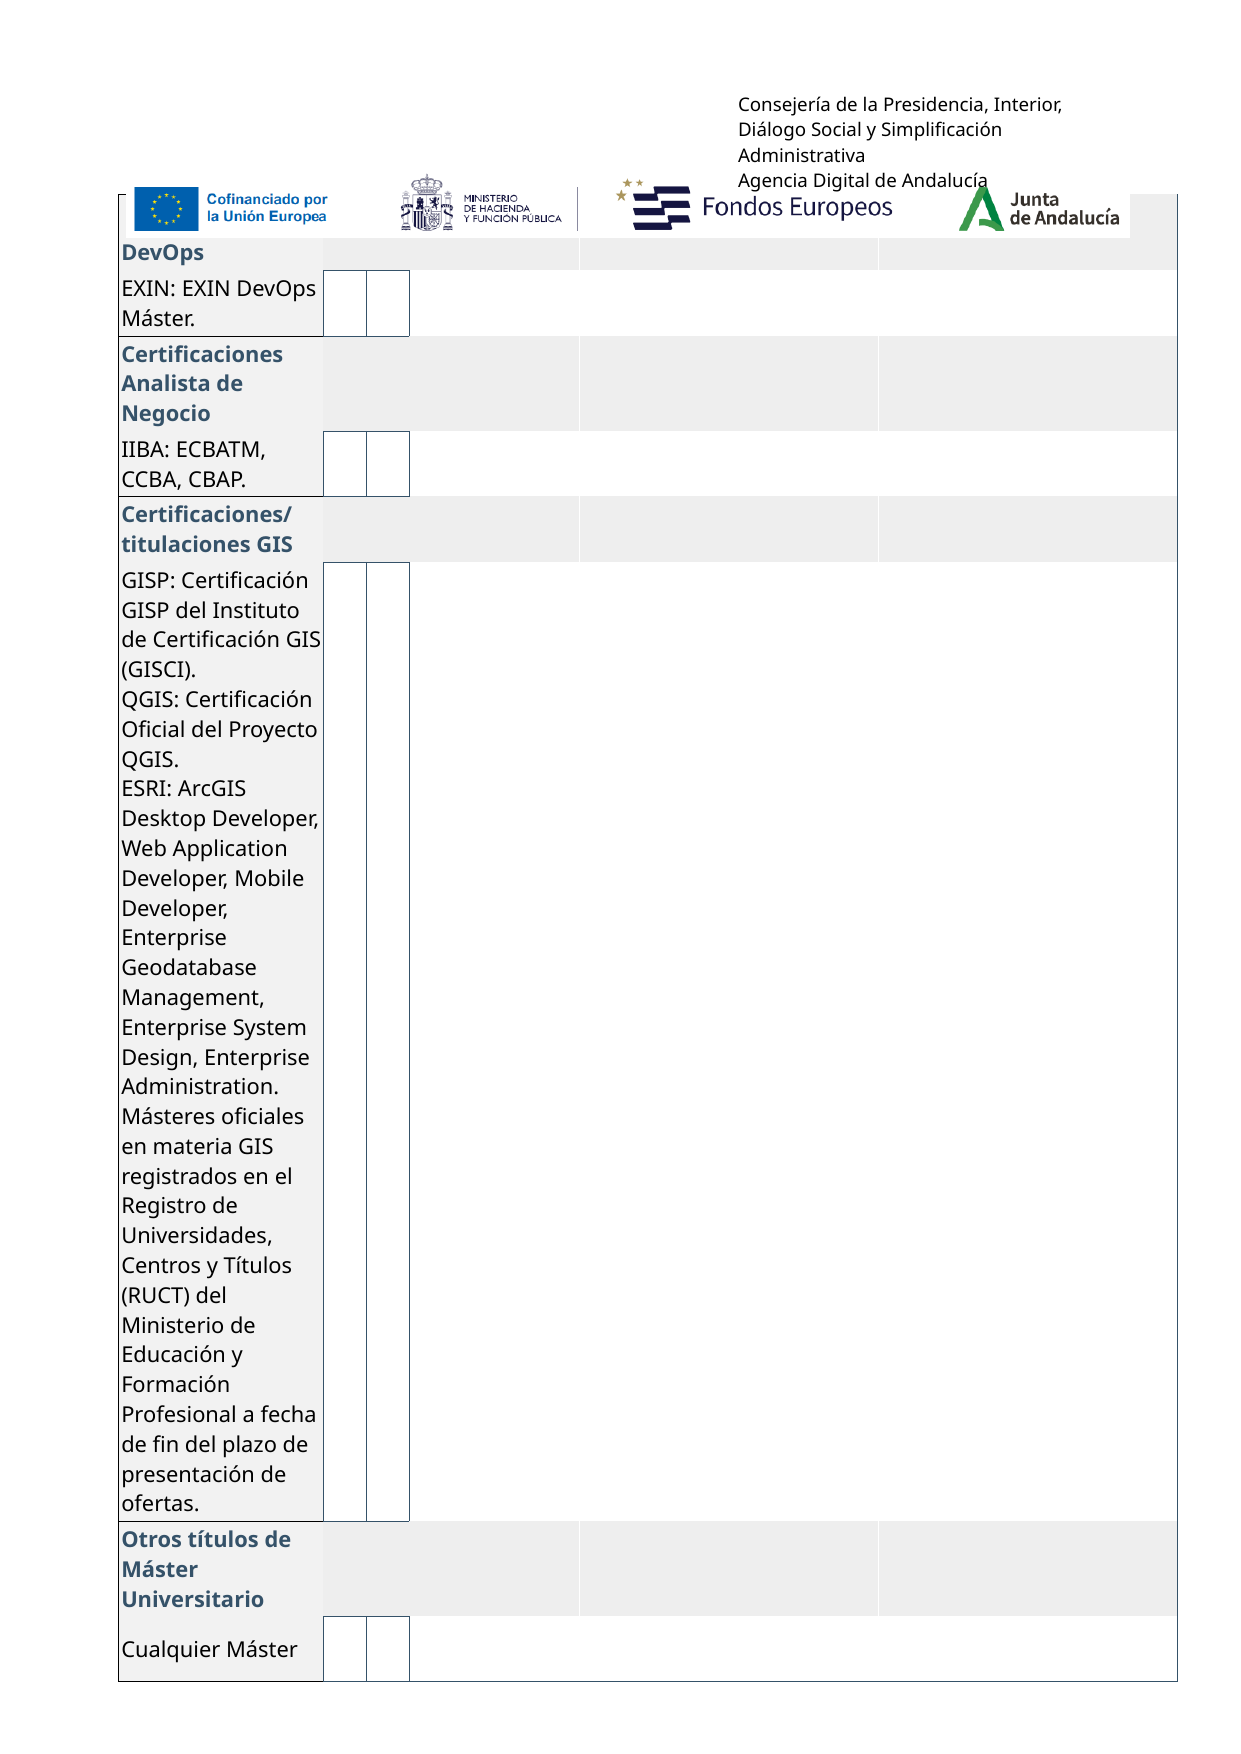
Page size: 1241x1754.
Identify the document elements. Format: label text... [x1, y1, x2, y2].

table_cell [537, 496, 579, 562]
table_cell [1007, 496, 1049, 562]
table_cell [964, 496, 1007, 562]
table_cell [537, 1616, 579, 1681]
table_cell [836, 431, 878, 496]
table_cell [750, 1616, 793, 1681]
table_cell [1092, 562, 1135, 1521]
table_cell [1092, 496, 1135, 562]
table_cell [366, 238, 409, 270]
table_cell [964, 238, 1007, 270]
table_cell [1135, 496, 1177, 562]
table_cell [410, 1616, 451, 1681]
table_cell [921, 496, 964, 562]
table_cell [1135, 1616, 1177, 1681]
table_cell [836, 1616, 878, 1681]
table_cell [451, 238, 494, 270]
table_cell [793, 336, 836, 431]
table_cell [879, 431, 921, 496]
table_cell [836, 270, 878, 336]
table_cell [708, 496, 750, 562]
table_cell [750, 562, 793, 1521]
table_cell [324, 271, 366, 336]
table_cell [1049, 431, 1092, 496]
table_cell Certificaciones/titulaciones GIS [119, 497, 323, 562]
table_cell [451, 431, 494, 496]
table_cell [409, 336, 451, 431]
table_cell [580, 1616, 622, 1681]
table_cell [1007, 238, 1049, 270]
table_cell [366, 1522, 409, 1616]
table_cell [580, 1521, 622, 1616]
table_cell [1007, 270, 1049, 336]
table_cell [1007, 1616, 1049, 1681]
table_cell [836, 496, 878, 562]
table_cell [1092, 1616, 1135, 1681]
table_cell [1049, 238, 1092, 270]
table_cell [367, 1617, 409, 1681]
table_cell [750, 270, 793, 336]
table_cell [1135, 336, 1177, 431]
table_cell [580, 336, 622, 431]
table_cell [879, 270, 921, 336]
table_cell [665, 238, 708, 270]
table_cell [964, 336, 1007, 431]
table_cell [1049, 562, 1092, 1521]
table_cell [451, 1616, 494, 1681]
table_cell [580, 496, 622, 562]
table_cell [451, 496, 494, 562]
table_cell [324, 432, 366, 496]
table_cell [793, 238, 836, 270]
table_cell [793, 562, 836, 1521]
table_cell [921, 431, 964, 496]
table_cell [1007, 1521, 1049, 1616]
table_cell [537, 336, 579, 431]
table_cell [537, 270, 579, 336]
table_cell [537, 1521, 579, 1616]
table_cell [879, 238, 921, 270]
table_cell [964, 562, 1007, 1521]
table_cell [622, 1521, 665, 1616]
table_cell [665, 336, 708, 431]
table_cell [665, 431, 708, 496]
table_cell [451, 270, 494, 336]
table_cell [793, 1616, 836, 1681]
table_cell [622, 431, 665, 496]
table_cell [1049, 1616, 1092, 1681]
table_cell [537, 431, 579, 496]
table_cell [580, 238, 622, 270]
table_cell [879, 562, 921, 1521]
table_cell [1092, 431, 1135, 496]
table_cell [836, 562, 878, 1521]
table_cell [324, 563, 366, 1521]
table_cell [1007, 336, 1049, 431]
table_cell [750, 431, 793, 496]
table_cell [708, 336, 750, 431]
table_cell [1092, 194, 1135, 270]
table_cell Certificaciones Analista de Negocio [119, 337, 323, 431]
table_cell [665, 270, 708, 336]
table_cell [580, 270, 622, 336]
table_cell [708, 238, 750, 270]
table_cell [367, 271, 409, 336]
table_cell [879, 1616, 921, 1681]
table_cell [323, 337, 366, 431]
table_cell [665, 496, 708, 562]
table_cell Cualquier Máster [119, 1616, 323, 1681]
table_cell [1007, 431, 1049, 496]
table_cell [1135, 270, 1177, 336]
table_cell [921, 562, 964, 1521]
table_cell [366, 497, 409, 562]
table_cell [879, 336, 921, 431]
table_cell [836, 238, 878, 270]
table_cell [323, 1522, 366, 1616]
table_cell [836, 336, 878, 431]
table_cell [622, 270, 665, 336]
table_cell [410, 562, 451, 1521]
table_cell GISP: Certificación GISP del Instituto de Certificación GIS (GISCI). QGIS: Certificación Oficial del Proyecto QGIS. ESRI: ArcGIS Desktop Developer, Web Application Developer, Mobile Developer, Enterprise Geodatabase Management, Enterprise System Design, Enterprise Administration. Másteres oficiales en materia GIS registrados en el Registro de Universidades, Centros y Títulos (RUCT) del Ministerio de Educación y Formación Profesional a fecha de fin del plazo de presentación de ofertas. [119, 562, 323, 1521]
table_cell [622, 562, 665, 1521]
table_cell [921, 238, 964, 270]
table_cell [494, 238, 537, 270]
table_cell [1049, 270, 1092, 336]
table_cell [1049, 1521, 1092, 1616]
table_cell [708, 431, 750, 496]
table_cell DevOps [119, 195, 323, 270]
table_cell [1049, 336, 1092, 431]
table_cell [750, 336, 793, 431]
table_cell [1092, 1521, 1135, 1616]
table_cell [793, 431, 836, 496]
table_cell [921, 336, 964, 431]
table_cell [494, 431, 537, 496]
table_cell [879, 496, 921, 562]
table_cell [409, 1521, 451, 1616]
table_cell [750, 1521, 793, 1616]
table_cell [367, 563, 409, 1521]
table_cell [793, 270, 836, 336]
table_cell [964, 1616, 1007, 1681]
table_cell [836, 1521, 878, 1616]
table_cell [622, 496, 665, 562]
table_cell [366, 337, 409, 431]
table_cell [1092, 270, 1135, 336]
table_cell [323, 238, 366, 270]
table_cell [622, 336, 665, 431]
table_cell [1092, 336, 1135, 431]
table_cell [1049, 496, 1092, 562]
table_cell [665, 1521, 708, 1616]
table_cell [451, 562, 494, 1521]
table_cell [451, 1521, 494, 1616]
table_cell [494, 270, 537, 336]
table_cell [921, 1521, 964, 1616]
table_cell [622, 238, 665, 270]
table_cell [750, 496, 793, 562]
table_cell [750, 238, 793, 270]
table_cell [708, 1521, 750, 1616]
table_cell [708, 270, 750, 336]
table_cell [879, 1521, 921, 1616]
table_cell EXIN: EXIN DevOps Máster. [119, 270, 323, 336]
table_cell [708, 562, 750, 1521]
table_cell [964, 1521, 1007, 1616]
table_cell [1135, 562, 1177, 1521]
table_cell [324, 1617, 366, 1681]
table_cell [793, 1521, 836, 1616]
table_cell [665, 1616, 708, 1681]
table_cell [367, 432, 409, 496]
table_cell [451, 336, 494, 431]
table_cell [665, 562, 708, 1521]
table_cell [537, 238, 579, 270]
table_cell [410, 431, 451, 496]
table_cell Otros títulos de Máster Universitario [119, 1522, 323, 1616]
picture [126, 163, 1130, 238]
table_cell [1135, 431, 1177, 496]
table_cell [494, 562, 537, 1521]
table_cell [964, 431, 1007, 496]
table_cell [537, 562, 579, 1521]
table_cell IIBA: ECBATM, CCBA, CBAP. [119, 431, 323, 496]
table_cell [494, 1616, 537, 1681]
table_cell [494, 496, 537, 562]
table_cell [494, 1521, 537, 1616]
table_cell [580, 431, 622, 496]
table_cell [1135, 1521, 1177, 1616]
table_cell [921, 270, 964, 336]
table_cell [323, 497, 366, 562]
table_cell [580, 562, 622, 1521]
table_cell [409, 238, 451, 270]
table_cell [1007, 562, 1049, 1521]
table_cell [793, 496, 836, 562]
table_cell [622, 1616, 665, 1681]
table_cell [708, 1616, 750, 1681]
table_cell [409, 496, 451, 562]
table_cell [410, 270, 451, 336]
table_cell [964, 270, 1007, 336]
table_cell [494, 336, 537, 431]
table_cell [921, 1616, 964, 1681]
table_cell [1135, 194, 1177, 270]
